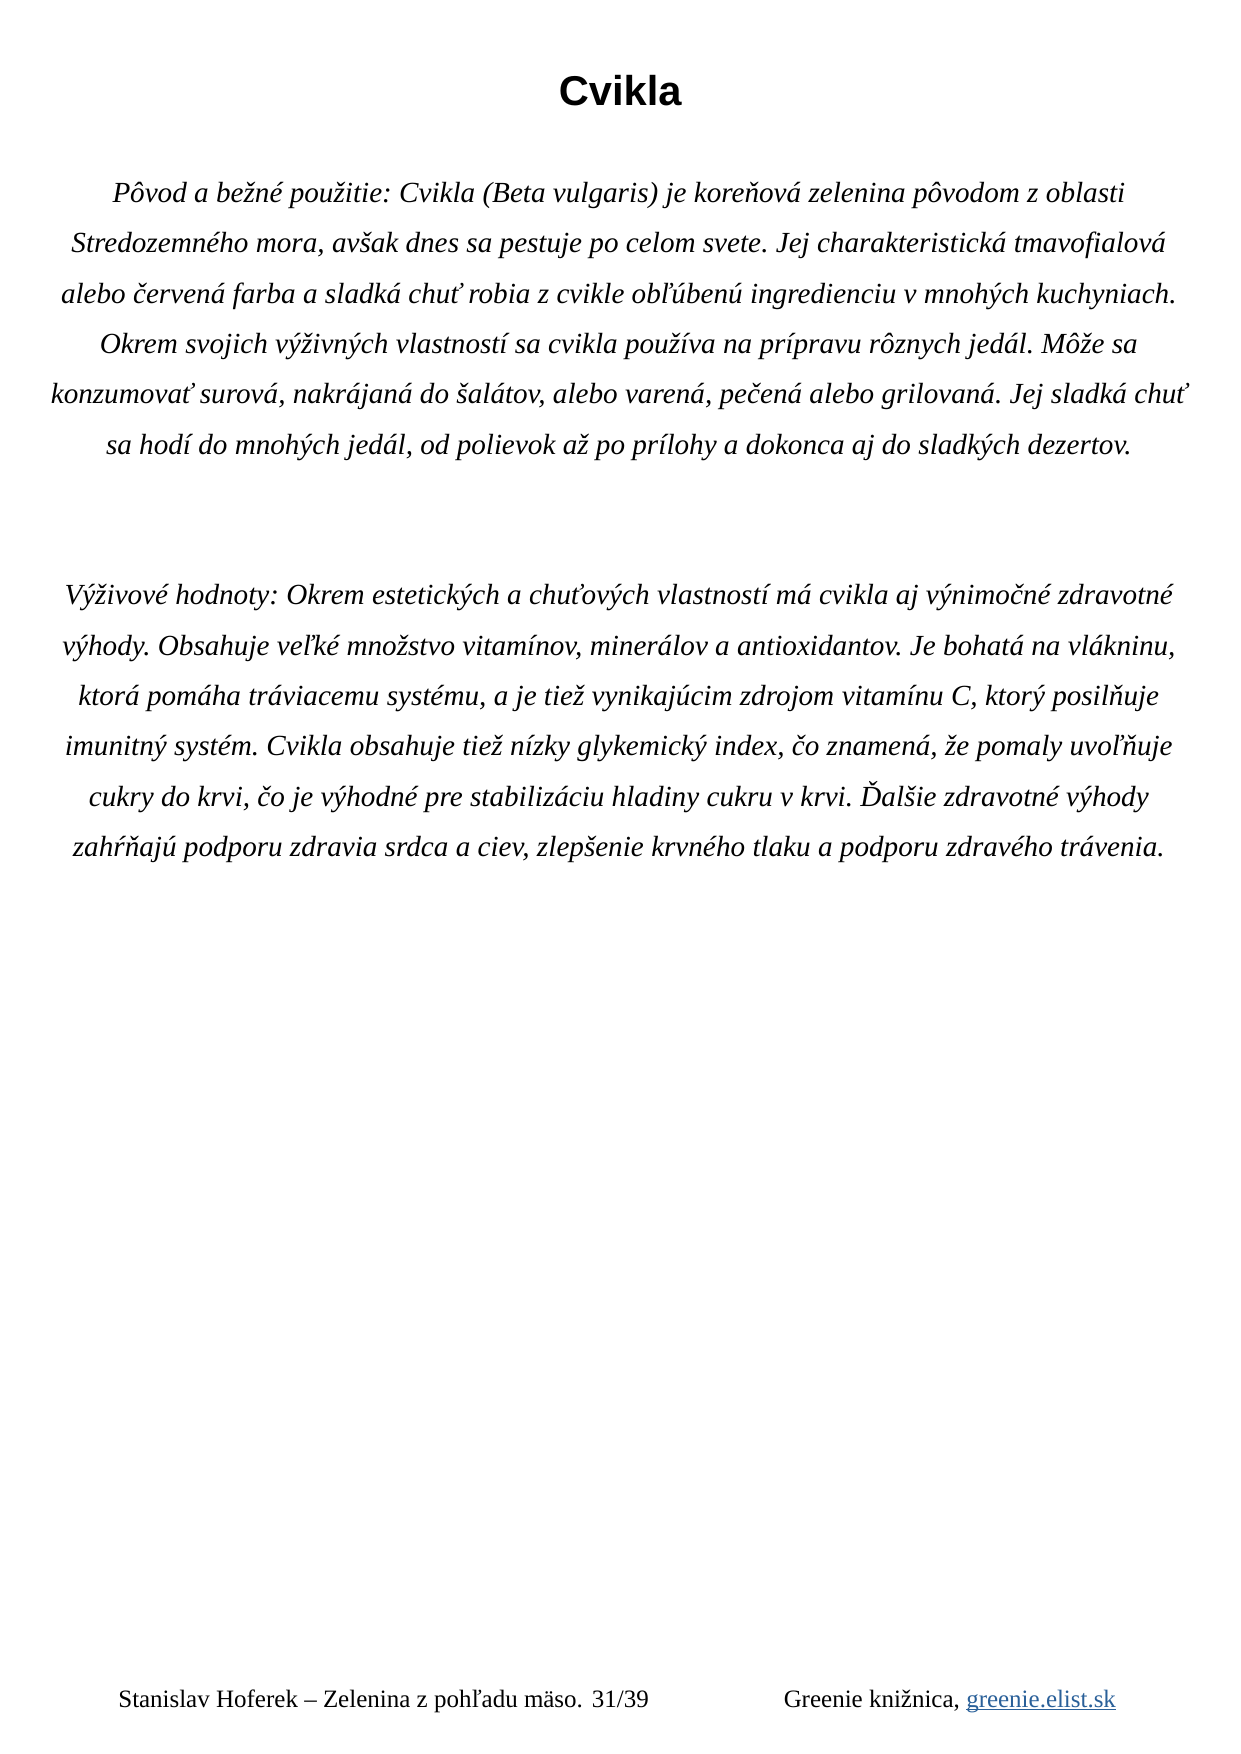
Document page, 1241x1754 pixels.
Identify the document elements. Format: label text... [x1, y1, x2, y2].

text Pôvod a bežné použitie: Cvikla (Beta vulgaris) je koreňová zelenina pôvodom z oblasti Stredozemného mora, avšak dnes sa pestuje po celom svete. Jej charakteristická tmavofialová alebo červená farba a sladká chuť robia z cvikle obľúbenú ingredienciu v mnohých kuchyniach. Okrem svojich výživných vlastností sa cvikla používa na prípravu rôznych jedál. Môže sa konzumovať surová, nakrájaná do šalátov, alebo varená, pečená alebo grilovaná. Jej sladká chuť sa hodí do mnohých jedál, od polievok až po prílohy a dokonca aj do sladkých dezertov. [41, 175, 1199, 460]
text Výživové hodnoty: Okrem estetických a chuťových vlastností má cvikla aj výnimočné zdravotné výhody. Obsahuje veľké množstvo vitamínov, minerálov a antioxidantov. Je bohatá na vlákninu, ktorá pomáha tráviacemu systému, a je tiež vynikajúcim zdrojom vitamínu C, ktorý posilňuje imunitný systém. Cvikla obsahuje tiež nízky glykemický index, čo znamená, že pomaly uvoľňuje cukry do krvi, čo je výhodné pre stabilizáciu hladiny cukru v krvi. Ďalšie zdravotné výhody zahŕňajú podporu zdravia srdca a ciev, zlepšenie krvného tlaku a podporu zdravého trávenia. [41, 577, 1199, 863]
subtitle Cvikla [41, 66, 1199, 114]
